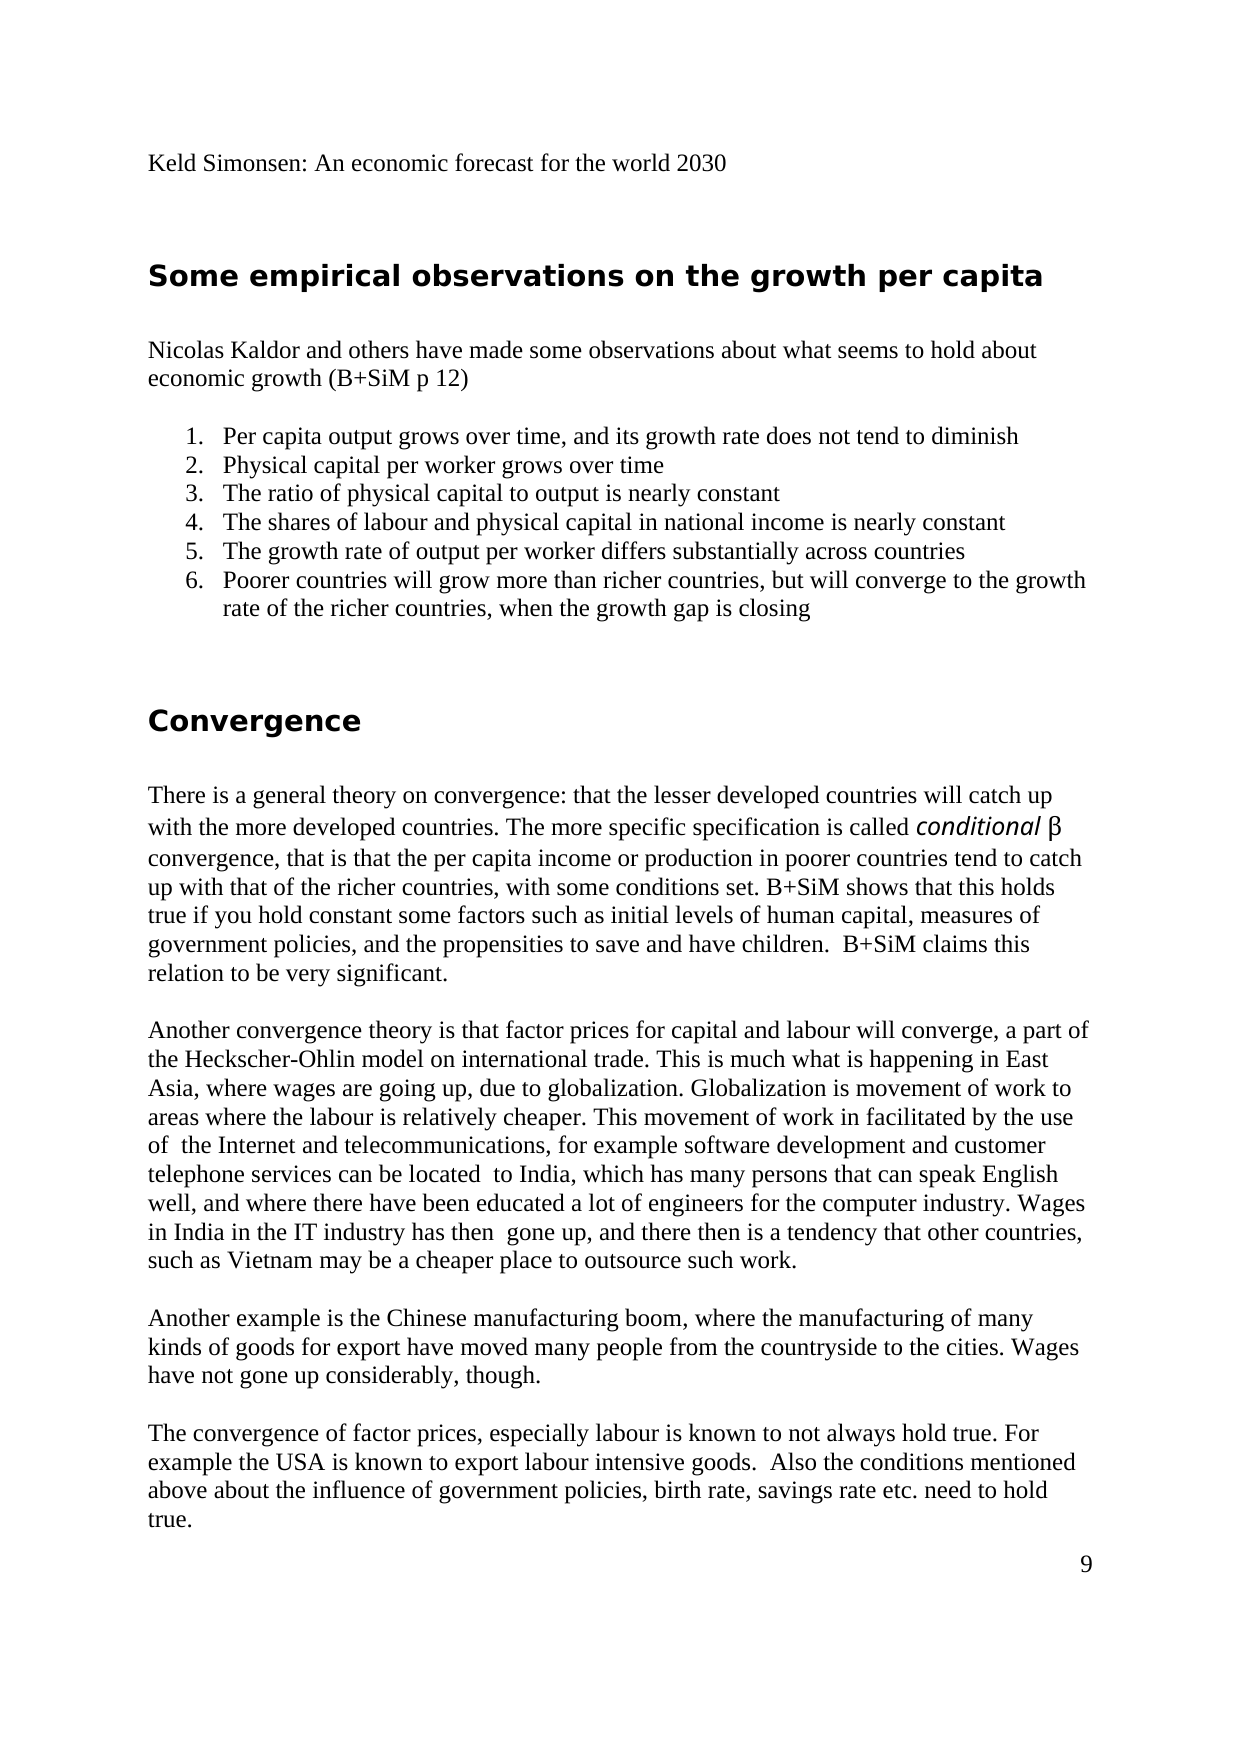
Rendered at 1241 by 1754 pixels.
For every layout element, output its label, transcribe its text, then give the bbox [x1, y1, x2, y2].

list The ratio of physical capital to output is nearly constant [185, 478, 1093, 507]
list The shares of labour and physical capital in national income is nearly constant [185, 507, 1093, 536]
list Per capita output grows over time, and its growth rate does not tend to diminish [185, 421, 1093, 450]
subtitle Some empirical observations on the growth per capita [148, 259, 1093, 293]
list Poorer countries will grow more than richer countries, but will converge to the growth rate of the richer countries, when the growth gap is closing [185, 565, 1093, 622]
text The convergence of factor prices, especially labour is known to not always hold true. For example the USA is known to export labour intensive goods. Also the conditions mentioned above about the influence of government policies, birth rate, savings rate etc. need to hold true. [148, 1418, 1093, 1533]
text Another convergence theory is that factor prices for capital and labour will converge, a part of the Heckscher-Ohlin model on international trade. This is much what is happening in East Asia, where wages are going up, due to globalization. Globalization is movement of work to areas where the labour is relatively cheaper. This movement of work in facilitated by the use of the Internet and telecommunications, for example software development and customer telephone services can be located to India, which has many persons that can speak English well, and where there have been educated a lot of engineers for the computer industry. Wages in India in the IT industry has then gone up, and there then is a tendency that other countries, such as Vietnam may be a cheaper place to outsource such work. [148, 1015, 1093, 1274]
list The growth rate of output per worker differs substantially across countries [185, 536, 1093, 565]
text There is a general theory on convergence: that the lesser developed countries will catch up with the more developed countries. The more specific specification is called conditional β convergence, that is that the per capita income or production in poorer countries tend to catch up with that of the richer countries, with some conditions set. B+SiM shows that this holds true if you hold constant some factors such as initial levels of human capital, measures of government policies, and the propensities to save and have children. B+SiM claims this relation to be very significant. [148, 780, 1093, 987]
list Physical capital per worker grows over time [185, 450, 1093, 478]
subtitle Convergence [148, 705, 1093, 739]
text Another example is the Chinese manufacturing boom, where the manufacturing of many kinds of goods for export have moved many people from the countryside to the cities. Wages have not gone up considerably, though. [148, 1303, 1093, 1389]
text Nicolas Kaldor and others have made some observations about what seems to hold about economic growth (B+SiM p 12) [148, 335, 1093, 392]
